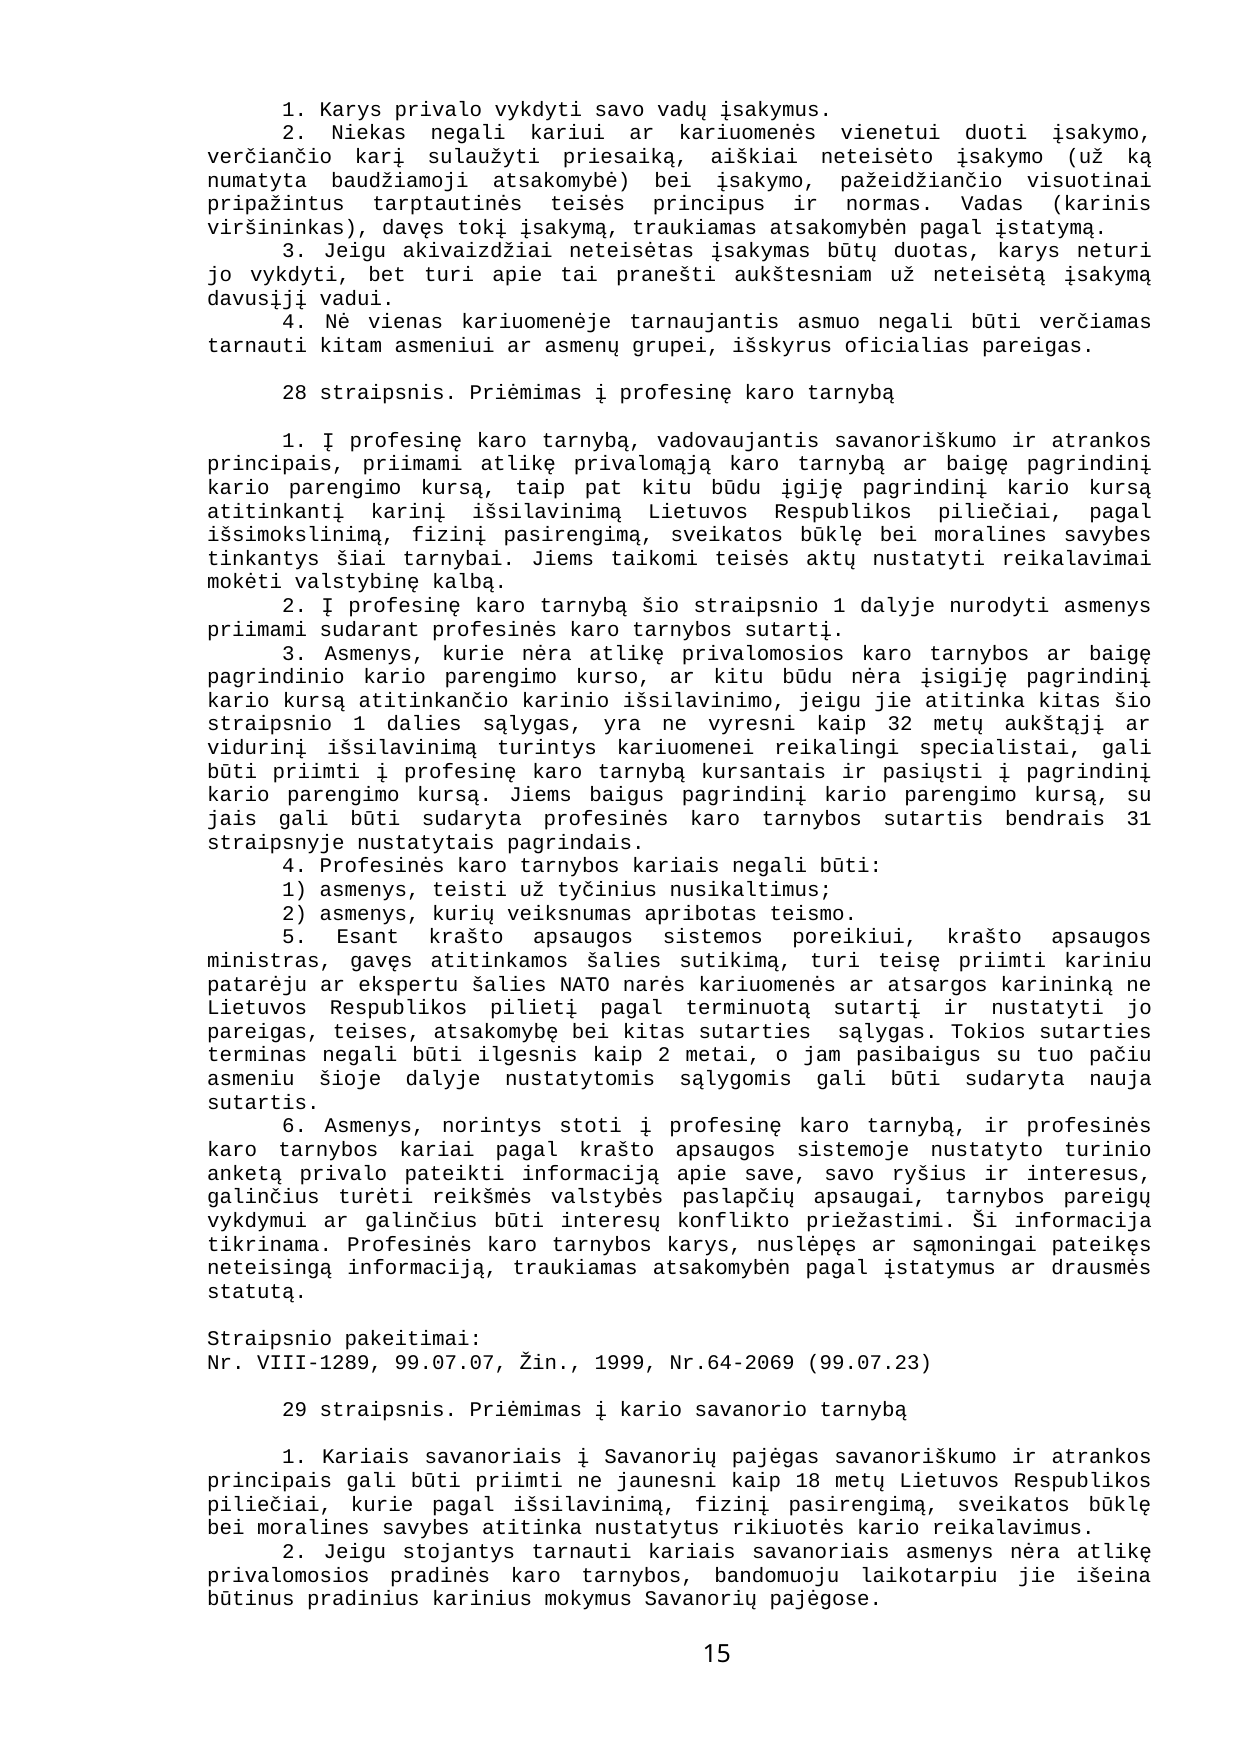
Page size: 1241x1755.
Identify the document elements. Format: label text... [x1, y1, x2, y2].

text 2. Niekas negali kariui ar kariuomenės vienetui duoti įsakymo, verčiančio karį sulaužyti priesaiką, aiškiai neteisėto įsakymo (už ką numatyta baudžiamoji atsakomybė) bei įsakymo, pažeidžiančio visuotinai pripažintus tarptautinės teisės principus ir normas. Vadas (karinis viršininkas), davęs tokį įsakymą, traukiamas atsakomybėn pagal įstatymą. [207, 122, 1152, 241]
text 29 straipsnis. Priėmimas į kario savanorio tarnybą [207, 1399, 1152, 1423]
text 5. Esant krašto apsaugos sistemos poreikiui, krašto apsaugos ministras, gavęs atitinkamos šalies sutikimą, turi teisę priimti kariniu patarėju ar ekspertu šalies NATO narės kariuomenės ar atsargos karininką ne Lietuvos Respublikos pilietį pagal terminuotą sutartį ir nustatyti jo pareigas, teises, atsakomybę bei kitas sutarties sąlygas. Tokios sutarties terminas negali būti ilgesnis kaip 2 metai, o jam pasibaigus su tuo pačiu asmeniu šioje dalyje nustatytomis sąlygomis gali būti sudaryta nauja sutartis. [207, 926, 1152, 1115]
text 4. Profesinės karo tarnybos kariais negali būti: [207, 855, 1152, 879]
text 2) asmenys, kurių veiksnumas apribotas teismo. [207, 903, 1152, 926]
text 2. Jeigu stojantys tarnauti kariais savanoriais asmenys nėra atlikę privalomosios pradinės karo tarnybos, bandomuoju laikotarpiu jie išeina būtinus pradinius karinius mokymus Savanorių pajėgose. [207, 1541, 1152, 1612]
text 1. Karys privalo vykdyti savo vadų įsakymus. [207, 99, 1152, 122]
text Nr. VIII-1289, 99.07.07, Žin., 1999, Nr.64-2069 (99.07.23) [207, 1352, 1152, 1376]
text Straipsnio pakeitimai: [207, 1328, 1152, 1352]
text 2. Į profesinę karo tarnybą šio straipsnio 1 dalyje nurodyti asmenys priimami sudarant profesinės karo tarnybos sutartį. [207, 595, 1152, 642]
text 1. Į profesinę karo tarnybą, vadovaujantis savanoriškumo ir atrankos principais, priimami atlikę privalomąją karo tarnybą ar baigę pagrindinį kario parengimo kursą, taip pat kitu būdu įgiję pagrindinį kario kursą atitinkantį karinį išsilavinimą Lietuvos Respublikos piliečiai, pagal išsimokslinimą, fizinį pasirengimą, sveikatos būklę bei moralines savybes tinkantys šiai tarnybai. Jiems taikomi teisės aktų nustatyti reikalavimai mokėti valstybinę kalbą. [207, 430, 1152, 595]
text 4. Nė vienas kariuomenėje tarnaujantis asmuo negali būti verčiamas tarnauti kitam asmeniui ar asmenų grupei, išskyrus oficialias pareigas. [207, 311, 1152, 359]
text 6. Asmenys, norintys stoti į profesinę karo tarnybą, ir profesinės karo tarnybos kariai pagal krašto apsaugos sistemoje nustatyto turinio anketą privalo pateikti informaciją apie save, savo ryšius ir interesus, galinčius turėti reikšmės valstybės paslapčių apsaugai, tarnybos pareigų vykdymui ar galinčius būti interesų konflikto priežastimi. Ši informacija tikrinama. Profesinės karo tarnybos karys, nuslėpęs ar sąmoningai pateikęs neteisingą informaciją, traukiamas atsakomybėn pagal įstatymus ar drausmės statutą. [207, 1115, 1152, 1304]
text 28 straipsnis. Priėmimas į profesinę karo tarnybą [207, 382, 1152, 406]
text 1) asmenys, teisti už tyčinius nusikaltimus; [207, 879, 1152, 903]
text 3. Asmenys, kurie nėra atlikę privalomosios karo tarnybos ar baigę pagrindinio kario parengimo kurso, ar kitu būdu nėra įsigiję pagrindinį kario kursą atitinkančio karinio išsilavinimo, jeigu jie atitinka kitas šio straipsnio 1 dalies sąlygas, yra ne vyresni kaip 32 metų aukštąjį ar vidurinį išsilavinimą turintys kariuomenei reikalingi specialistai, gali būti priimti į profesinę karo tarnybą kursantais ir pasiųsti į pagrindinį kario parengimo kursą. Jiems baigus pagrindinį kario parengimo kursą, su jais gali būti sudaryta profesinės karo tarnybos sutartis bendrais 31 straipsnyje nustatytais pagrindais. [207, 642, 1152, 855]
text 3. Jeigu akivaizdžiai neteisėtas įsakymas būtų duotas, karys neturi jo vykdyti, bet turi apie tai pranešti aukštesniam už neteisėtą įsakymą davusįjį vadui. [207, 241, 1152, 311]
text 1. Kariais savanoriais į Savanorių pajėgas savanoriškumo ir atrankos principais gali būti priimti ne jaunesni kaip 18 metų Lietuvos Respublikos piliečiai, kurie pagal išsilavinimą, fizinį pasirengimą, sveikatos būklę bei moralines savybes atitinka nustatytus rikiuotės kario reikalavimus. [207, 1446, 1152, 1541]
